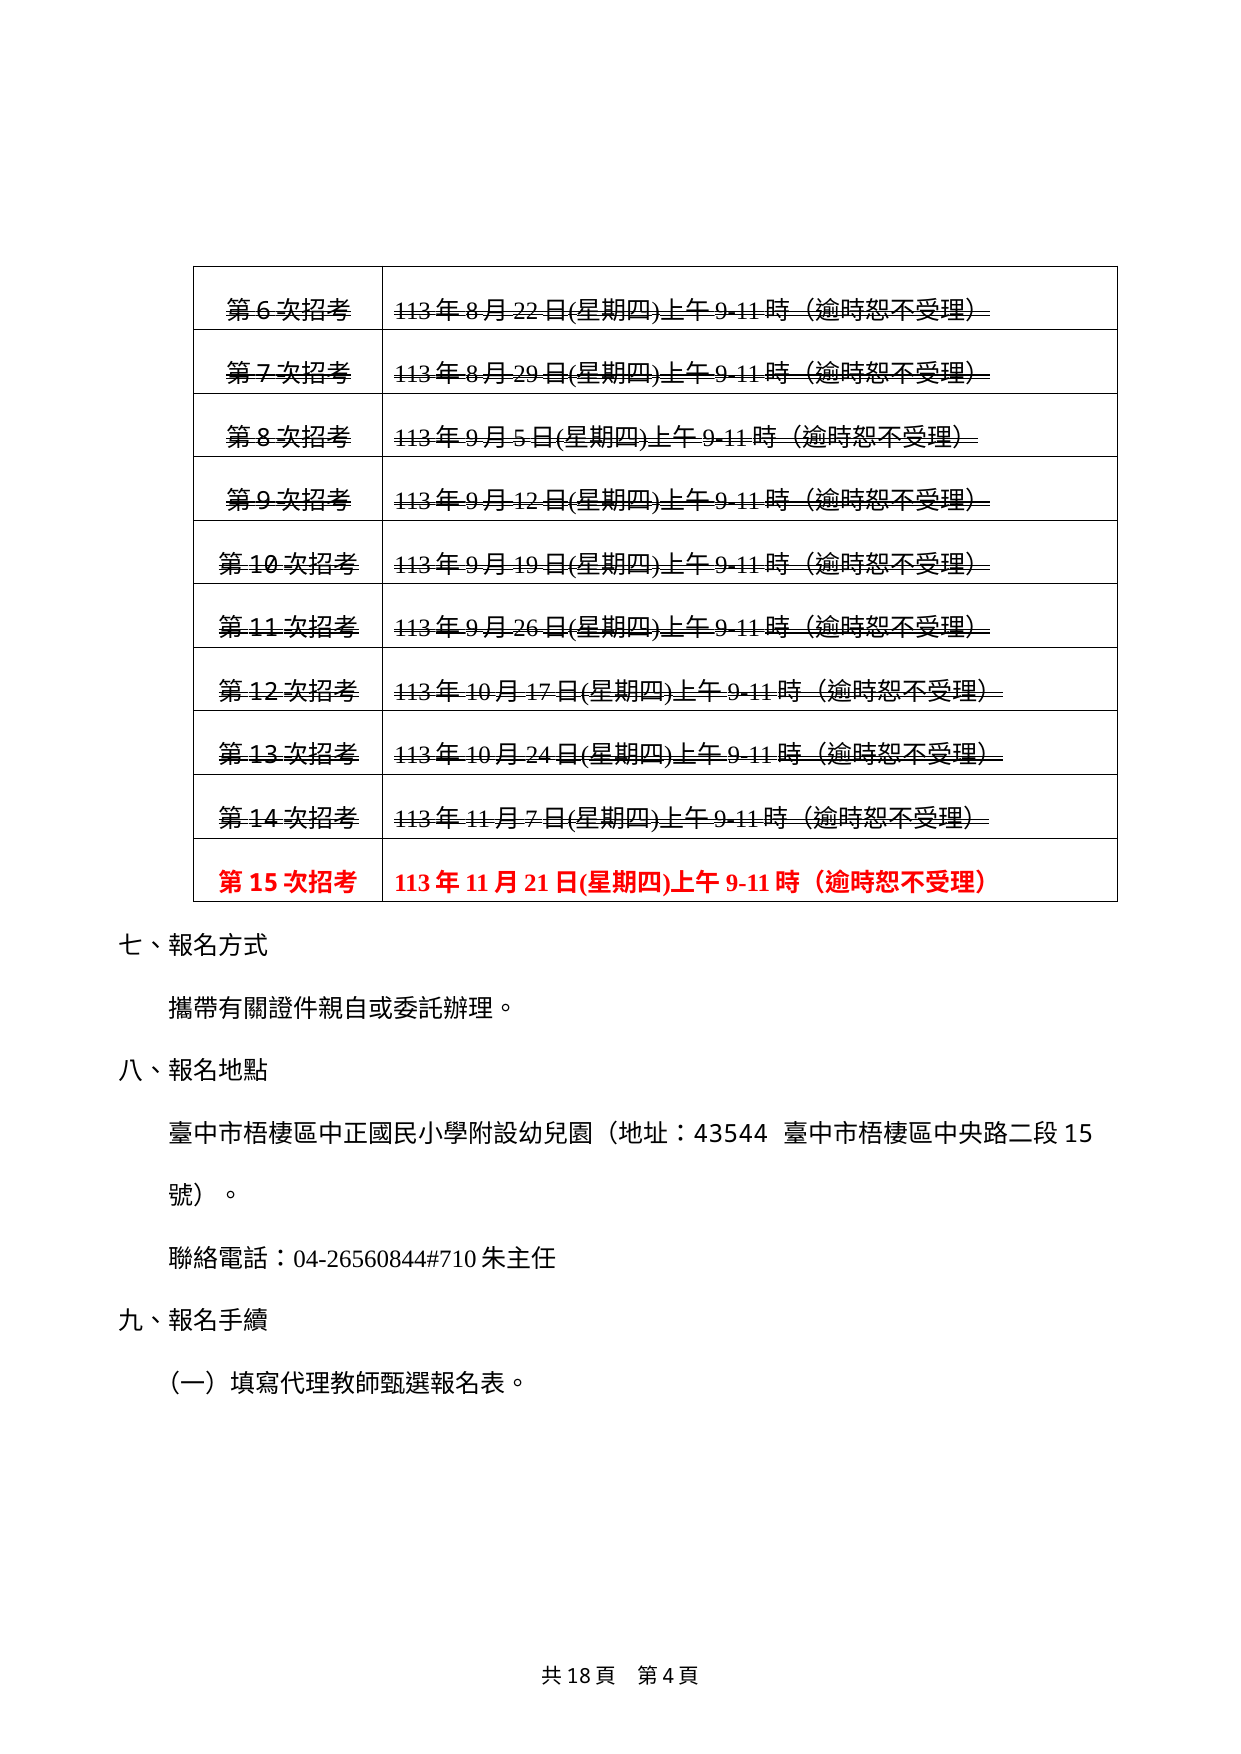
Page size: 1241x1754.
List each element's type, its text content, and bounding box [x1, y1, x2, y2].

table_cell 113年8月22日(星期四)上午9-11時（逾時恕不受理） [383, 267, 1117, 329]
table_cell 第15次招考 [194, 839, 382, 901]
table_cell 113年9月26日(星期四)上午9-11時（逾時恕不受理） [383, 584, 1117, 647]
table_cell 113年9月5日(星期四)上午9-11時（逾時恕不受理） [383, 394, 1117, 456]
table_cell 第14次招考 [194, 775, 382, 837]
table_cell 113年10月24日(星期四)上午9-11時（逾時恕不受理） [383, 711, 1117, 774]
table_cell 113年10月17日(星期四)上午9-11時（逾時恕不受理） [383, 648, 1117, 710]
table_cell 第8次招考 [194, 394, 382, 456]
table_cell 第12次招考 [194, 648, 382, 710]
table_cell 113年9月19日(星期四)上午9-11時（逾時恕不受理） [383, 521, 1117, 583]
table_cell 第6次招考 [194, 267, 382, 329]
text 八、報名地點 臺中市梧棲區中正國民小學附設幼兒園（地址：43544 臺中市梧棲區中央路二段15號）。 [118, 1027, 1122, 1214]
text 九、報名手續 [118, 1277, 1122, 1339]
table_cell 第13次招考 [194, 711, 382, 774]
table_cell 113年11月21日(星期四)上午9-11時（逾時恕不受理） [383, 839, 1117, 901]
text 聯絡電話：04-26560844#710朱主任 [168, 1214, 1122, 1277]
table_cell 第9次招考 [194, 457, 382, 520]
table_cell 第11次招考 [194, 584, 382, 647]
table_cell 第7次招考 [194, 330, 382, 393]
text 七、報名方式 攜帶有關證件親自或委託辦理。 [118, 902, 1122, 1027]
table_cell 113年8月29日(星期四)上午9-11時（逾時恕不受理） [383, 330, 1117, 393]
table_cell 第10次招考 [194, 521, 382, 583]
table_cell 113年9月12日(星期四)上午9-11時（逾時恕不受理） [383, 457, 1117, 520]
table_cell 113年11月7日(星期四)上午9-11時（逾時恕不受理） [383, 775, 1117, 837]
text （一）填寫代理教師甄選報名表。 [118, 1339, 1122, 1402]
